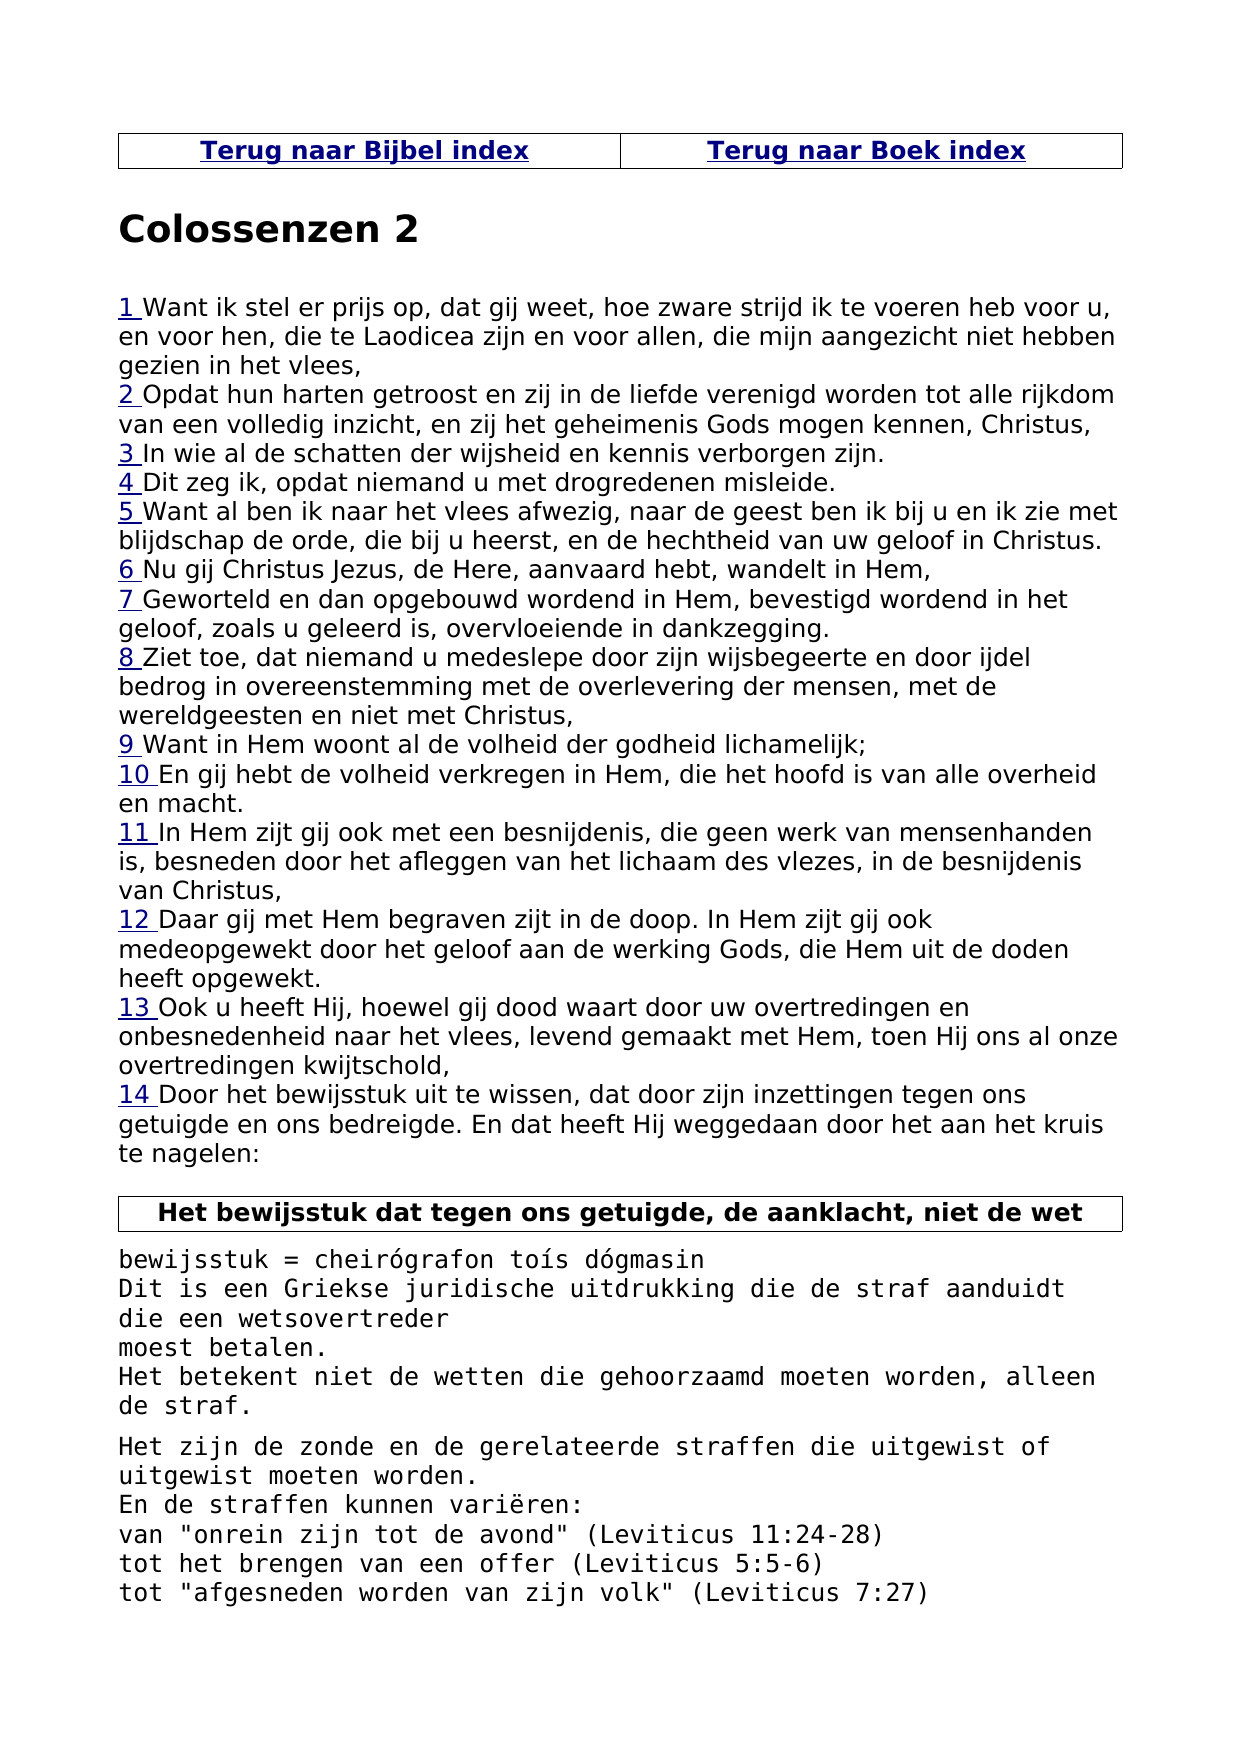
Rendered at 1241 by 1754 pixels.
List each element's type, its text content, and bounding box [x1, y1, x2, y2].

text 1 Want ik stel er prijs op, dat gij weet, hoe zware strijd ik te voeren heb voor u, en voor hen, die te Laodicea zijn en voor allen, die mijn aangezicht niet hebben gezien in het vlees, 2 Opdat hun harten getroost en zij in de liefde verenigd worden tot alle rijkdom van een volledig inzicht, en zij het geheimenis Gods mogen kennen, Christus, 3 In wie al de schatten der wijsheid en kennis verborgen zijn. 4 Dit zeg ik, opdat niemand u met drogredenen misleide. 5 Want al ben ik naar het vlees afwezig, naar de geest ben ik bij u en ik zie met blijdschap de orde, die bij u heerst, en de hechtheid van uw geloof in Christus. 6 Nu gij Christus Jezus, de Here, aanvaard hebt, wandelt in Hem, 7 Geworteld en dan opgebouwd wordend in Hem, bevestigd wordend in het geloof, zoals u geleerd is, overvloeiende in dankzegging. 8 Ziet toe, dat niemand u medeslepe door zijn wijsbegeerte en door ijdel bedrog in overeenstemming met de overlevering der mensen, met de wereldgeesten en niet met Christus, 9 Want in Hem woont al de volheid der godheid lichamelijk; 10 En gij hebt de volheid verkregen in Hem, die het hoofd is van alle overheid en macht. 11 In Hem zijt gij ook met een besnijdenis, die geen werk van mensenhanden is, besneden door het afleggen van het lichaam des vlezes, in de besnijdenis van Christus, 12 Daar gij met Hem begraven zijt in de doop. In Hem zijt gij ook medeopgewekt door het geloof aan de werking Gods, die Hem uit de doden heeft opgewekt. 13 Ook u heeft Hij, hoewel gij dood waart door uw overtredingen en onbesnedenheid naar het vlees, levend gemaakt met Hem, toen Hij ons al onze overtredingen kwijtschold, 14 Door het bewijsstuk uit te wissen, dat door zijn inzettingen tegen ons getuigde en ons bedreigde. En dat heeft Hij weggedaan door het aan het kruis te nagelen: [118, 264, 1122, 1168]
table_header Terug naar Bijbel index [119, 134, 620, 168]
table_header Het bewijsstuk dat tegen ons getuigde, de aanklacht, niet de wet [119, 1197, 1122, 1231]
text Het zijn de zonde en de gerelateerde straffen die uitgewist of uitgewist moeten worden. En de straffen kunnen variëren: van "onrein zijn tot de avond" (Leviticus 11:24-28) tot het brengen van een offer (Leviticus 5:5-6) tot "afgesneden worden van zijn volk" (Leviticus 7:27) [118, 1432, 1122, 1607]
text bewijsstuk = cheirógrafon toís dógmasin Dit is een Griekse juridische uitdrukking die de straf aanduidt die een wetsovertreder moest betalen. Het betekent niet de wetten die gehoorzaamd moeten worden, alleen de straf. [118, 1246, 1122, 1421]
table_header Terug naar Boek index [621, 134, 1122, 168]
subtitle Colossenzen 2 [118, 208, 1122, 252]
